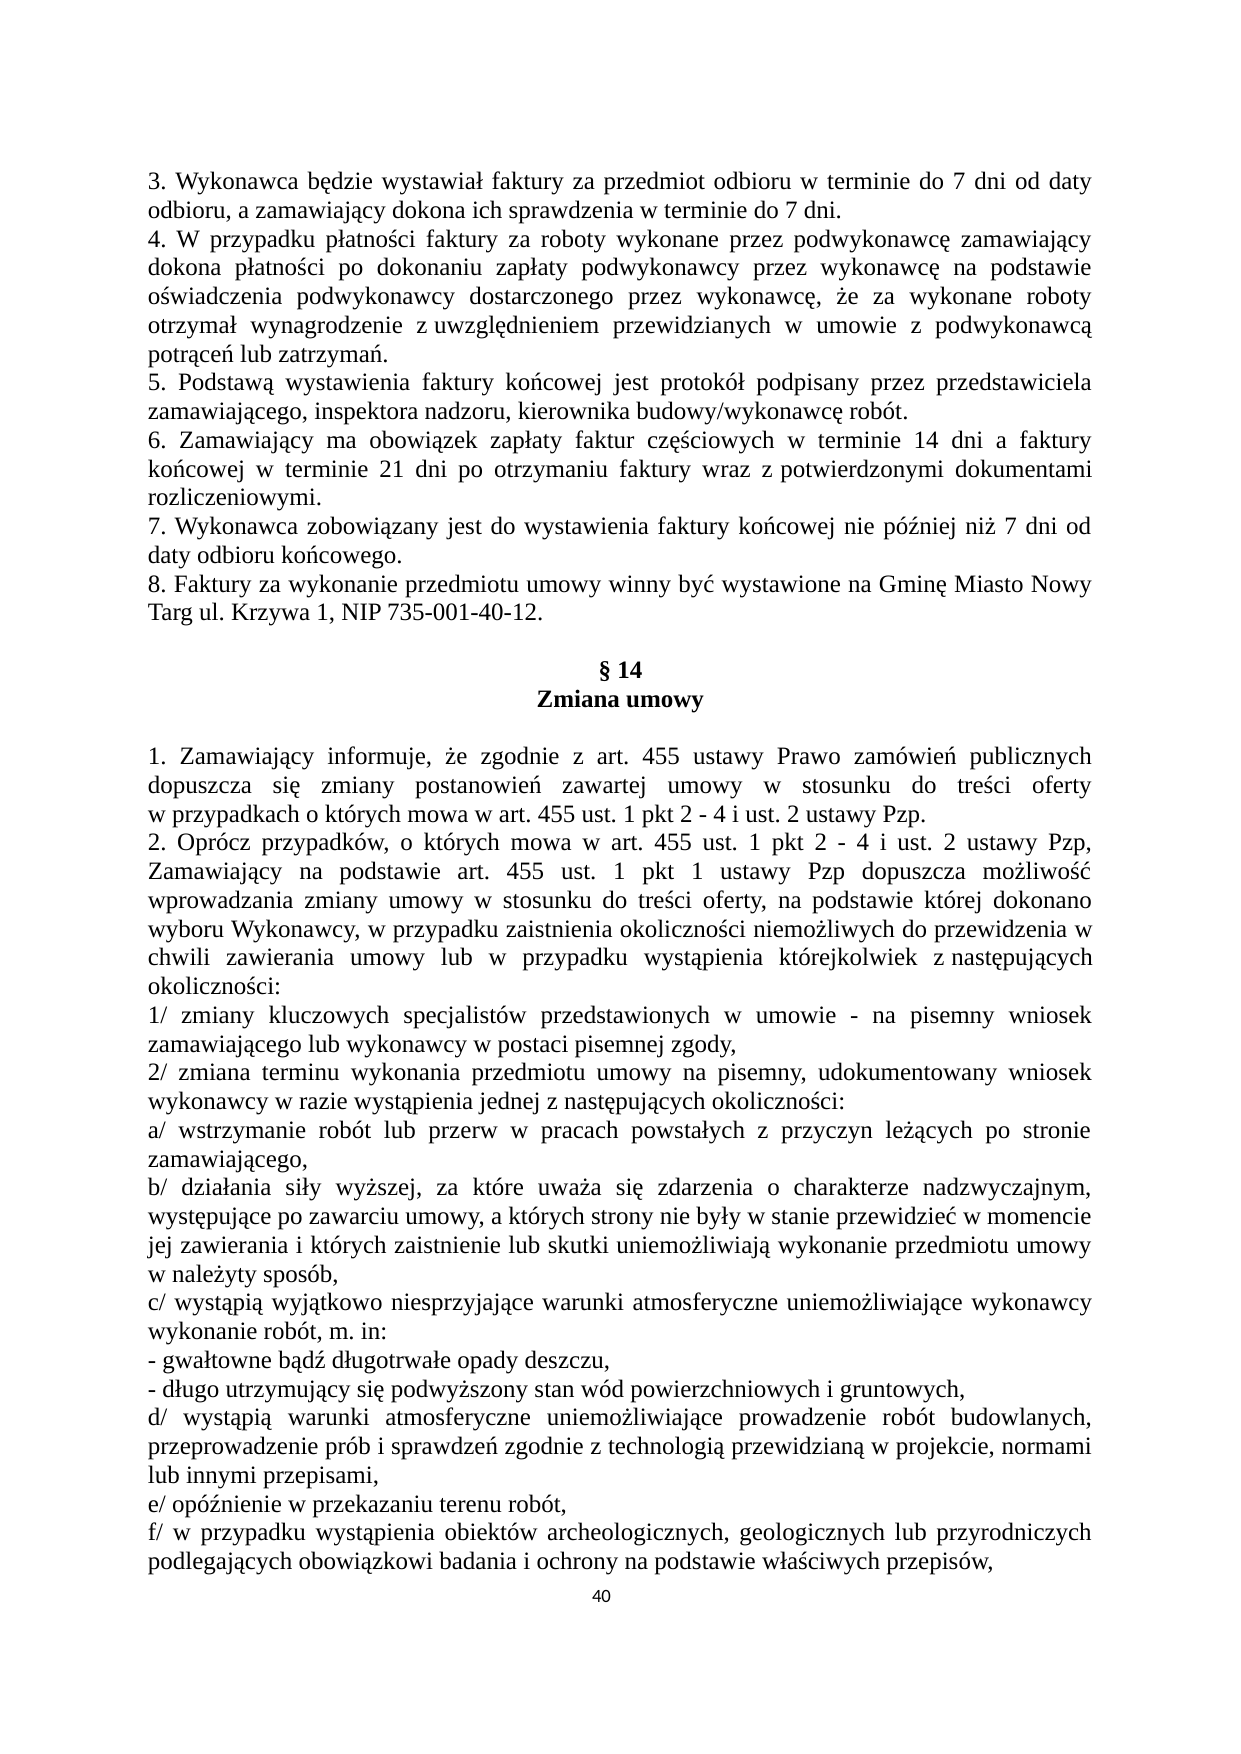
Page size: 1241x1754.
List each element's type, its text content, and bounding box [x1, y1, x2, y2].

text - gwałtowne bądź długotrwałe opady deszczu, [148, 1345, 1093, 1374]
text 7. Wykonawca zobowiązany jest do wystawienia faktury końcowej nie później niż 7 dni od daty odbioru końcowego. [148, 511, 1093, 569]
text 6. Zamawiający ma obowiązek zapłaty faktur częściowych w terminie 14 dni a faktury końcowej w terminie 21 dni po otrzymaniu faktury wraz z potwierdzonymi dokumentami rozliczeniowymi. [148, 425, 1093, 511]
text e/ opóźnienie w przekazaniu terenu robót, [148, 1489, 1093, 1517]
text 3. Wykonawca będzie wystawiał faktury za przedmiot odbioru w terminie do 7 dni od daty odbioru, a zamawiający dokona ich sprawdzenia w terminie do 7 dni. [148, 166, 1093, 224]
text § 14 [148, 655, 1093, 684]
text 2. Oprócz przypadków, o których mowa w art. 455 ust. 1 pkt 2 - 4 i ust. 2 ustawy Pzp, Zamawiający na podstawie art. 455 ust. 1 pkt 1 ustawy Pzp dopuszcza możliwość wprowadzania zmiany umowy w stosunku do treści oferty, na podstawie której dokonano wyboru Wykonawcy, w przypadku zaistnienia okoliczności niemożliwych do przewidzenia w chwili zawierania umowy lub w przypadku wystąpienia którejkolwiek z następujących okoliczności: [148, 827, 1093, 1000]
text d/ wystąpią warunki atmosferyczne uniemożliwiające prowadzenie robót budowlanych, przeprowadzenie prób i sprawdzeń zgodnie z technologią przewidzianą w projekcie, normami lub innymi przepisami, [148, 1402, 1093, 1489]
text f/ w przypadku wystąpienia obiektów archeologicznych, geologicznych lub przyrodniczych podlegających obowiązkowi badania i ochrony na podstawie właściwych przepisów, [148, 1517, 1093, 1575]
text 5. Podstawą wystawienia faktury końcowej jest protokół podpisany przez przedstawiciela zamawiającego, inspektora nadzoru, kierownika budowy/wykonawcę robót. [148, 367, 1093, 425]
text b/ działania siły wyższej, za które uważa się zdarzenia o charakterze nadzwyczajnym, występujące po zawarciu umowy, a których strony nie były w stanie przewidzieć w momencie jej zawierania i których zaistnienie lub skutki uniemożliwiają wykonanie przedmiotu umowy w należyty sposób, [148, 1172, 1093, 1287]
text 1. Zamawiający informuje, że zgodnie z art. 455 ustawy Prawo zamówień publicznych dopuszcza się zmiany postanowień zawartej umowy w stosunku do treści oferty w przypadkach o których mowa w art. 455 ust. 1 pkt 2 - 4 i ust. 2 ustawy Pzp. [148, 741, 1093, 827]
text - długo utrzymujący się podwyższony stan wód powierzchniowych i gruntowych, [148, 1374, 1093, 1402]
text 2/ zmiana terminu wykonania przedmiotu umowy na pisemny, udokumentowany wniosek wykonawcy w razie wystąpienia jednej z następujących okoliczności: [148, 1057, 1093, 1115]
text 1/ zmiany kluczowych specjalistów przedstawionych w umowie - na pisemny wniosek zamawiającego lub wykonawcy w postaci pisemnej zgody, [148, 1000, 1093, 1057]
text c/ wystąpią wyjątkowo niesprzyjające warunki atmosferyczne uniemożliwiające wykonawcy wykonanie robót, m. in: [148, 1287, 1093, 1345]
text 4. W przypadku płatności faktury za roboty wykonane przez podwykonawcę zamawiający dokona płatności po dokonaniu zapłaty podwykonawcy przez wykonawcę na podstawie oświadczenia podwykonawcy dostarczonego przez wykonawcę, że za wykonane roboty otrzymał wynagrodzenie z uwzględnieniem przewidzianych w umowie z podwykonawcą potrąceń lub zatrzymań. [148, 224, 1093, 367]
text Zmiana umowy [148, 684, 1093, 712]
text a/ wstrzymanie robót lub przerw w pracach powstałych z przyczyn leżących po stronie zamawiającego, [148, 1115, 1093, 1172]
text 8. Faktury za wykonanie przedmiotu umowy winny być wystawione na Gminę Miasto Nowy Targ ul. Krzywa 1, NIP 735-001-40-12. [148, 569, 1093, 626]
